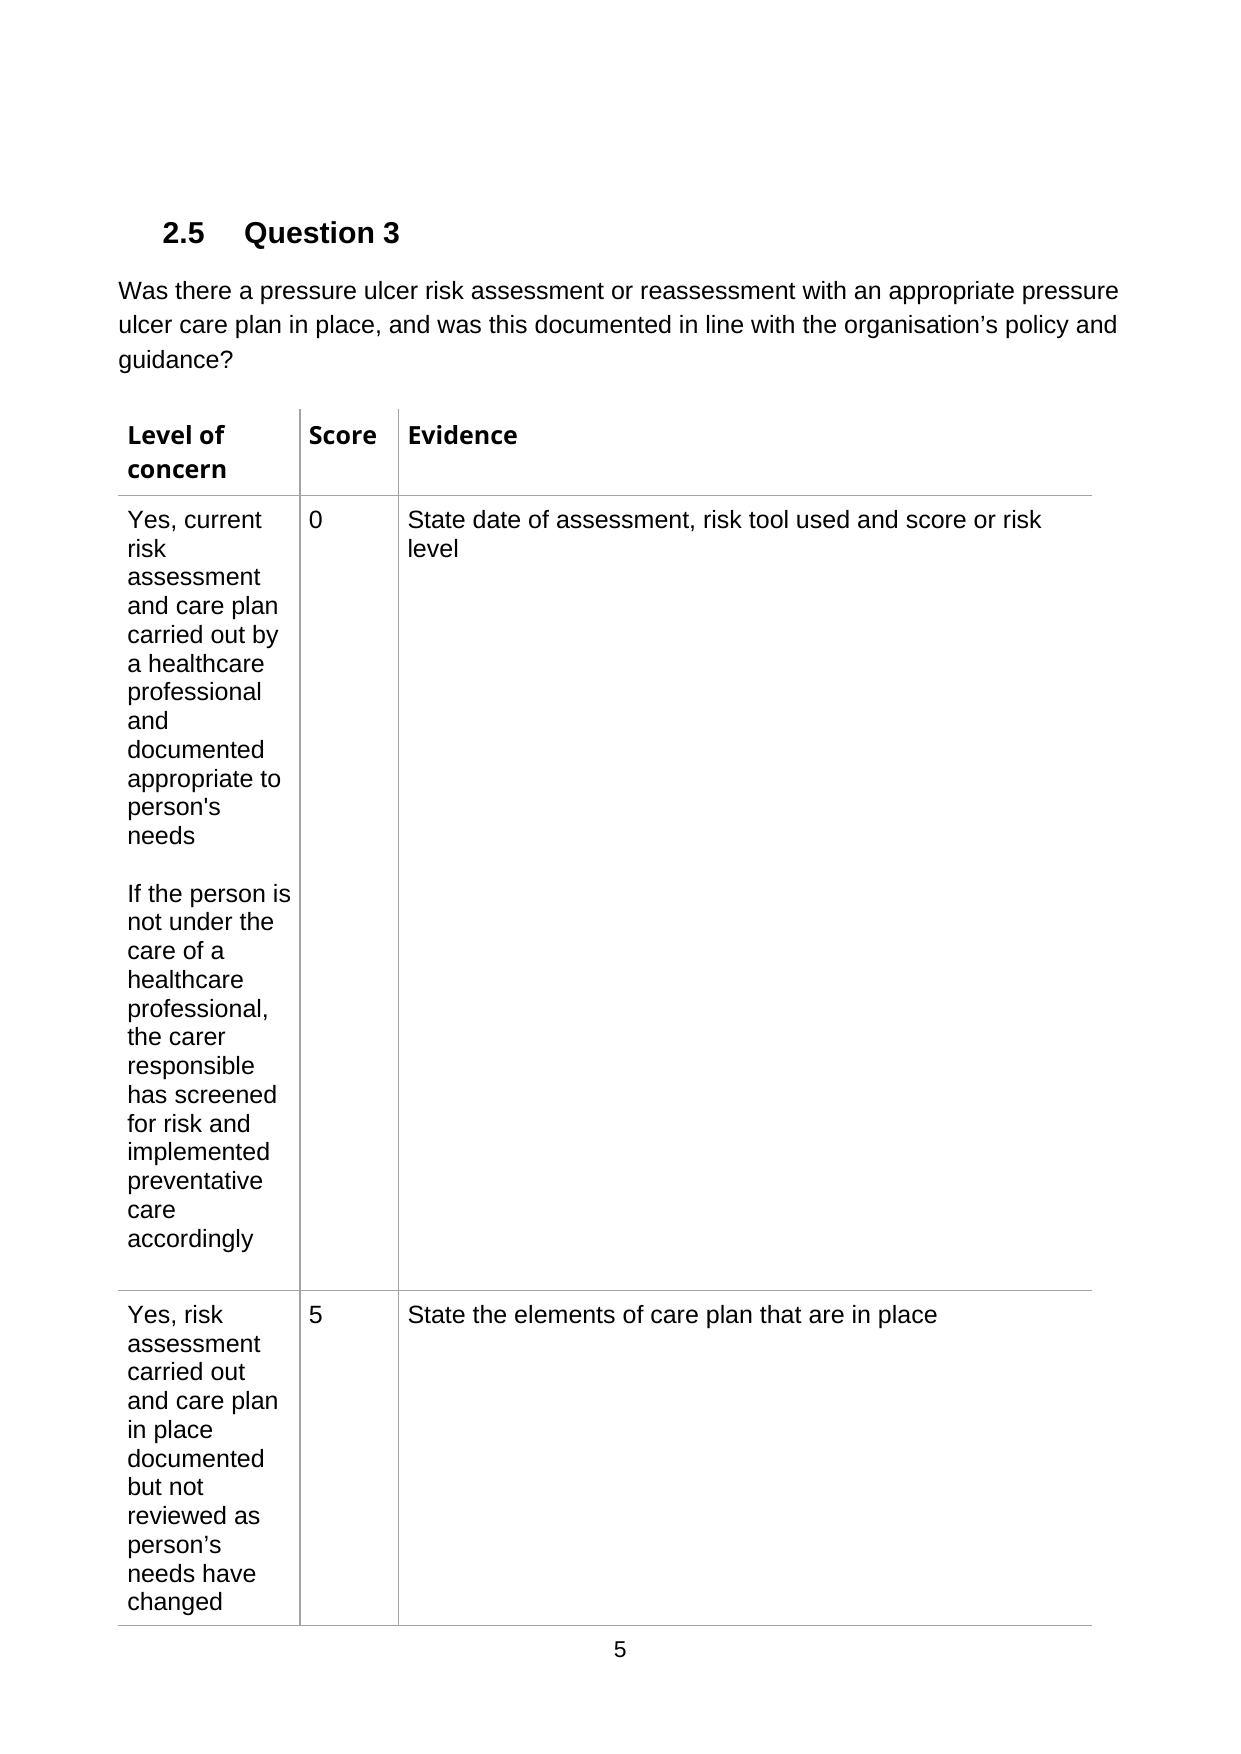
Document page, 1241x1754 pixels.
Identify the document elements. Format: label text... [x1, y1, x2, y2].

table_cell Yes, current risk assessment and care plan carried out by a healthcare professional and documented appropriate to person's needs If the person is not under the care of a healthcare professional, the carer responsible has screened for risk and implemented preventative care accordingly [118, 496, 299, 1290]
table_header Level of concern [118, 409, 299, 495]
table_header Score [301, 409, 398, 495]
table_cell Yes, risk assessment carried out and care plan in place documented but not reviewed as person’s needs have changed [118, 1291, 299, 1625]
table_cell State date of assessment, risk tool used and score or risk level [399, 496, 1092, 1290]
table_cell State the elements of care plan that are in place [399, 1291, 1092, 1625]
subtitle Question 3 [162, 212, 1122, 251]
table_cell 0 [301, 496, 398, 1290]
text Was there a pressure ulcer risk assessment or reassessment with an appropriate pressure ulcer care plan in place, and was this documented in line with the organisation’s policy and guidance? [118, 276, 1122, 374]
table_header Evidence [399, 409, 1092, 495]
table_cell 5 [301, 1291, 398, 1625]
